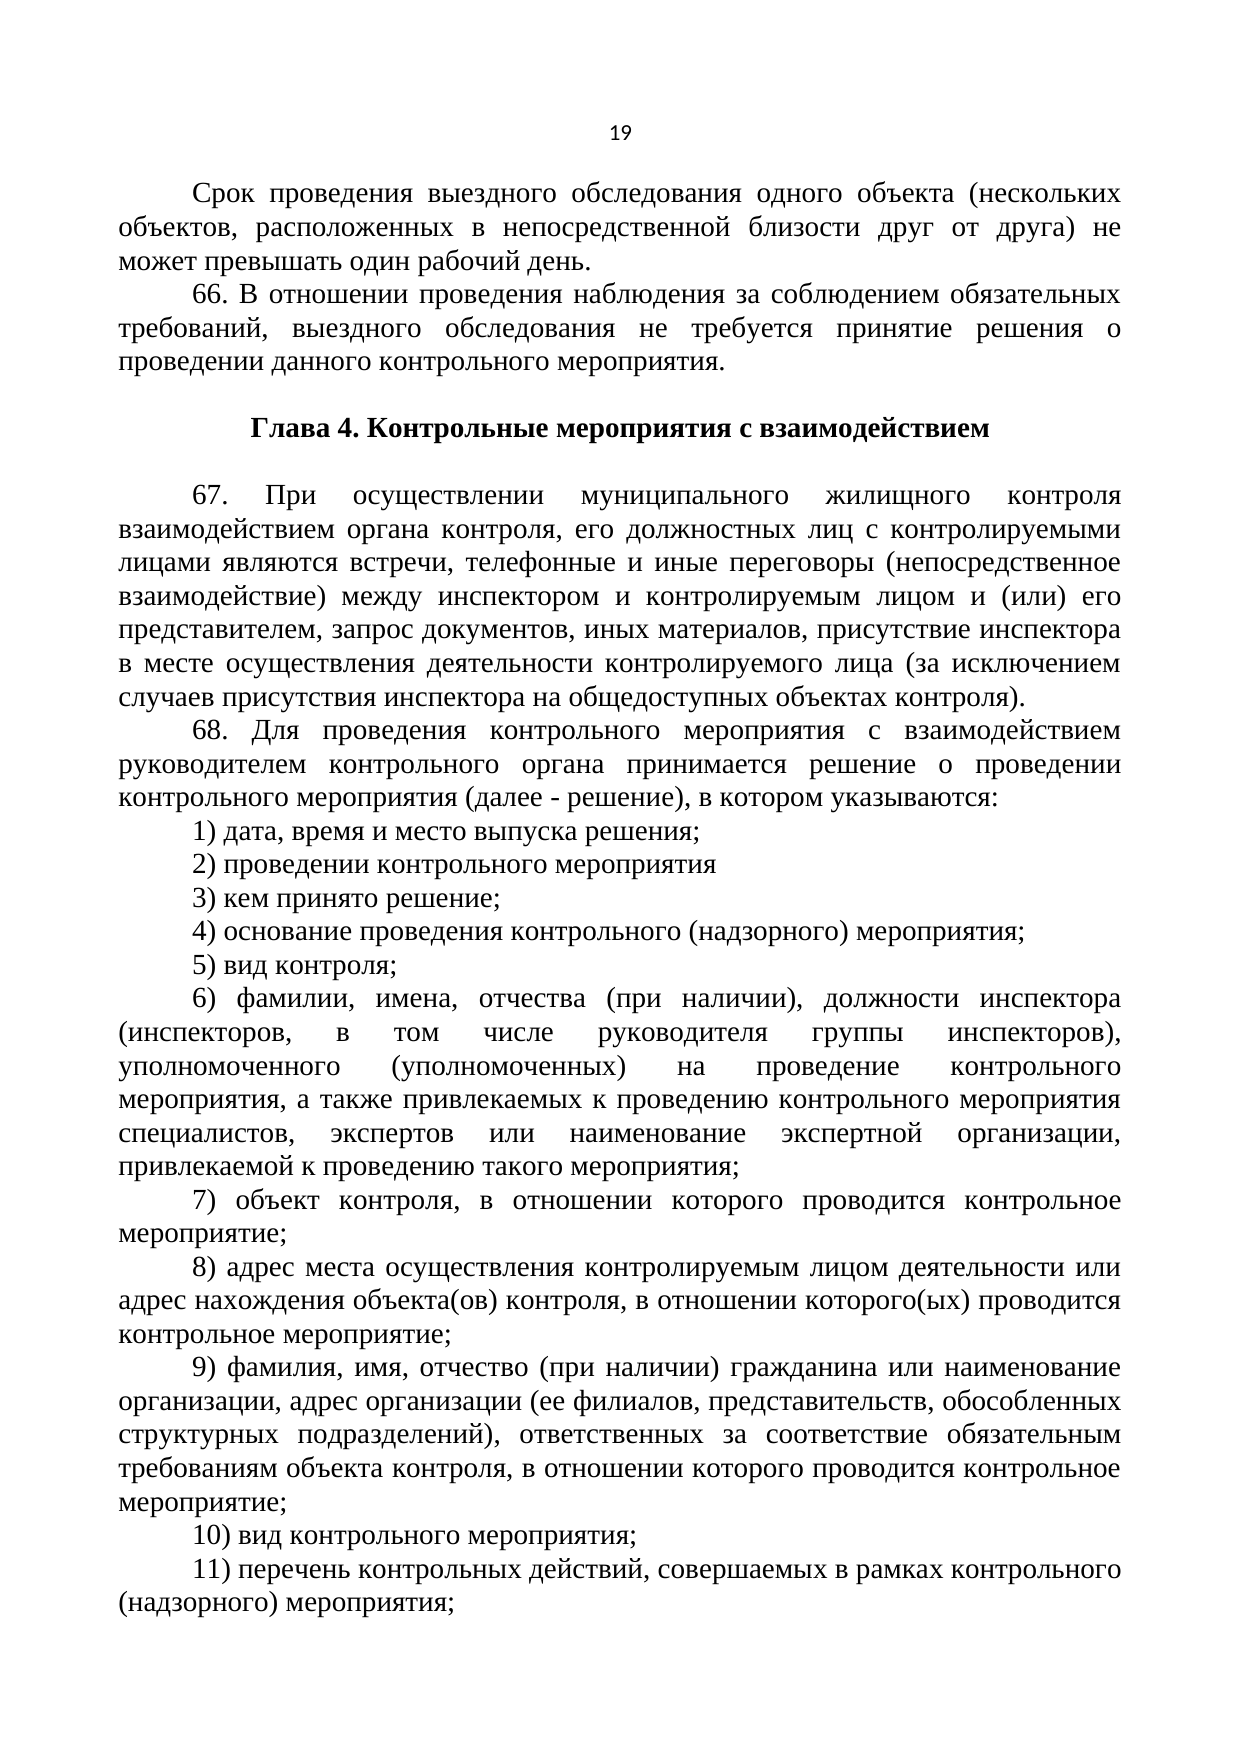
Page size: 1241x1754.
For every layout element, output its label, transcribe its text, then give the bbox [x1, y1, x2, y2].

text 8) адрес места осуществления контролируемым лицом деятельности или адрес нахождения объекта(ов) контроля, в отношении которого(ых) проводится контрольное мероприятие; [118, 1249, 1122, 1349]
text 4) основание проведения контрольного (надзорного) мероприятия; [118, 913, 1122, 947]
text 2) проведении контрольного мероприятия [118, 846, 1122, 880]
text Глава 4. Контрольные мероприятия с взаимодействием [118, 410, 1122, 444]
text 5) вид контроля; [118, 947, 1122, 981]
text 67. При осуществлении муниципального жилищного контроля взаимодействием органа контроля, его должностных лиц с контролируемыми лицами являются встречи, телефонные и иные переговоры (непосредственное взаимодействие) между инспектором и контролируемым лицом и (или) его представителем, запрос документов, иных материалов, присутствие инспектора в месте осуществления деятельности контролируемого лица (за исключением случаев присутствия инспектора на общедоступных объектах контроля). [118, 477, 1122, 712]
text 68. Для проведения контрольного мероприятия с взаимодействием руководителем контрольного органа принимается решение о проведении контрольного мероприятия (далее - решение), в котором указываются: [118, 712, 1122, 813]
text 9) фамилия, имя, отчество (при наличии) гражданина или наименование организации, адрес организации (ее филиалов, представительств, обособленных структурных подразделений), ответственных за соответствие обязательным требованиям объекта контроля, в отношении которого проводится контрольное мероприятие; [118, 1349, 1122, 1517]
text 6) фамилии, имена, отчества (при наличии), должности инспектора (инспекторов, в том числе руководителя группы инспекторов), уполномоченного (уполномоченных) на проведение контрольного мероприятия, а также привлекаемых к проведению контрольного мероприятия специалистов, экспертов или наименование экспертной организации, привлекаемой к проведению такого мероприятия; [118, 981, 1122, 1182]
text Срок проведения выездного обследования одного объекта (нескольких объектов, расположенных в непосредственной близости друг от друга) не может превышать один рабочий день. [118, 176, 1122, 276]
text 11) перечень контрольных действий, совершаемых в рамках контрольного (надзорного) мероприятия; [118, 1551, 1122, 1618]
text 7) объект контроля, в отношении которого проводится контрольное мероприятие; [118, 1182, 1122, 1249]
text 3) кем принято решение; [118, 880, 1122, 913]
text 10) вид контрольного мероприятия; [118, 1517, 1122, 1551]
text 1) дата, время и место выпуска решения; [118, 813, 1122, 846]
text 66. В отношении проведения наблюдения за соблюдением обязательных требований, выездного обследования не требуется принятие решения о проведении данного контрольного мероприятия. [118, 276, 1122, 377]
